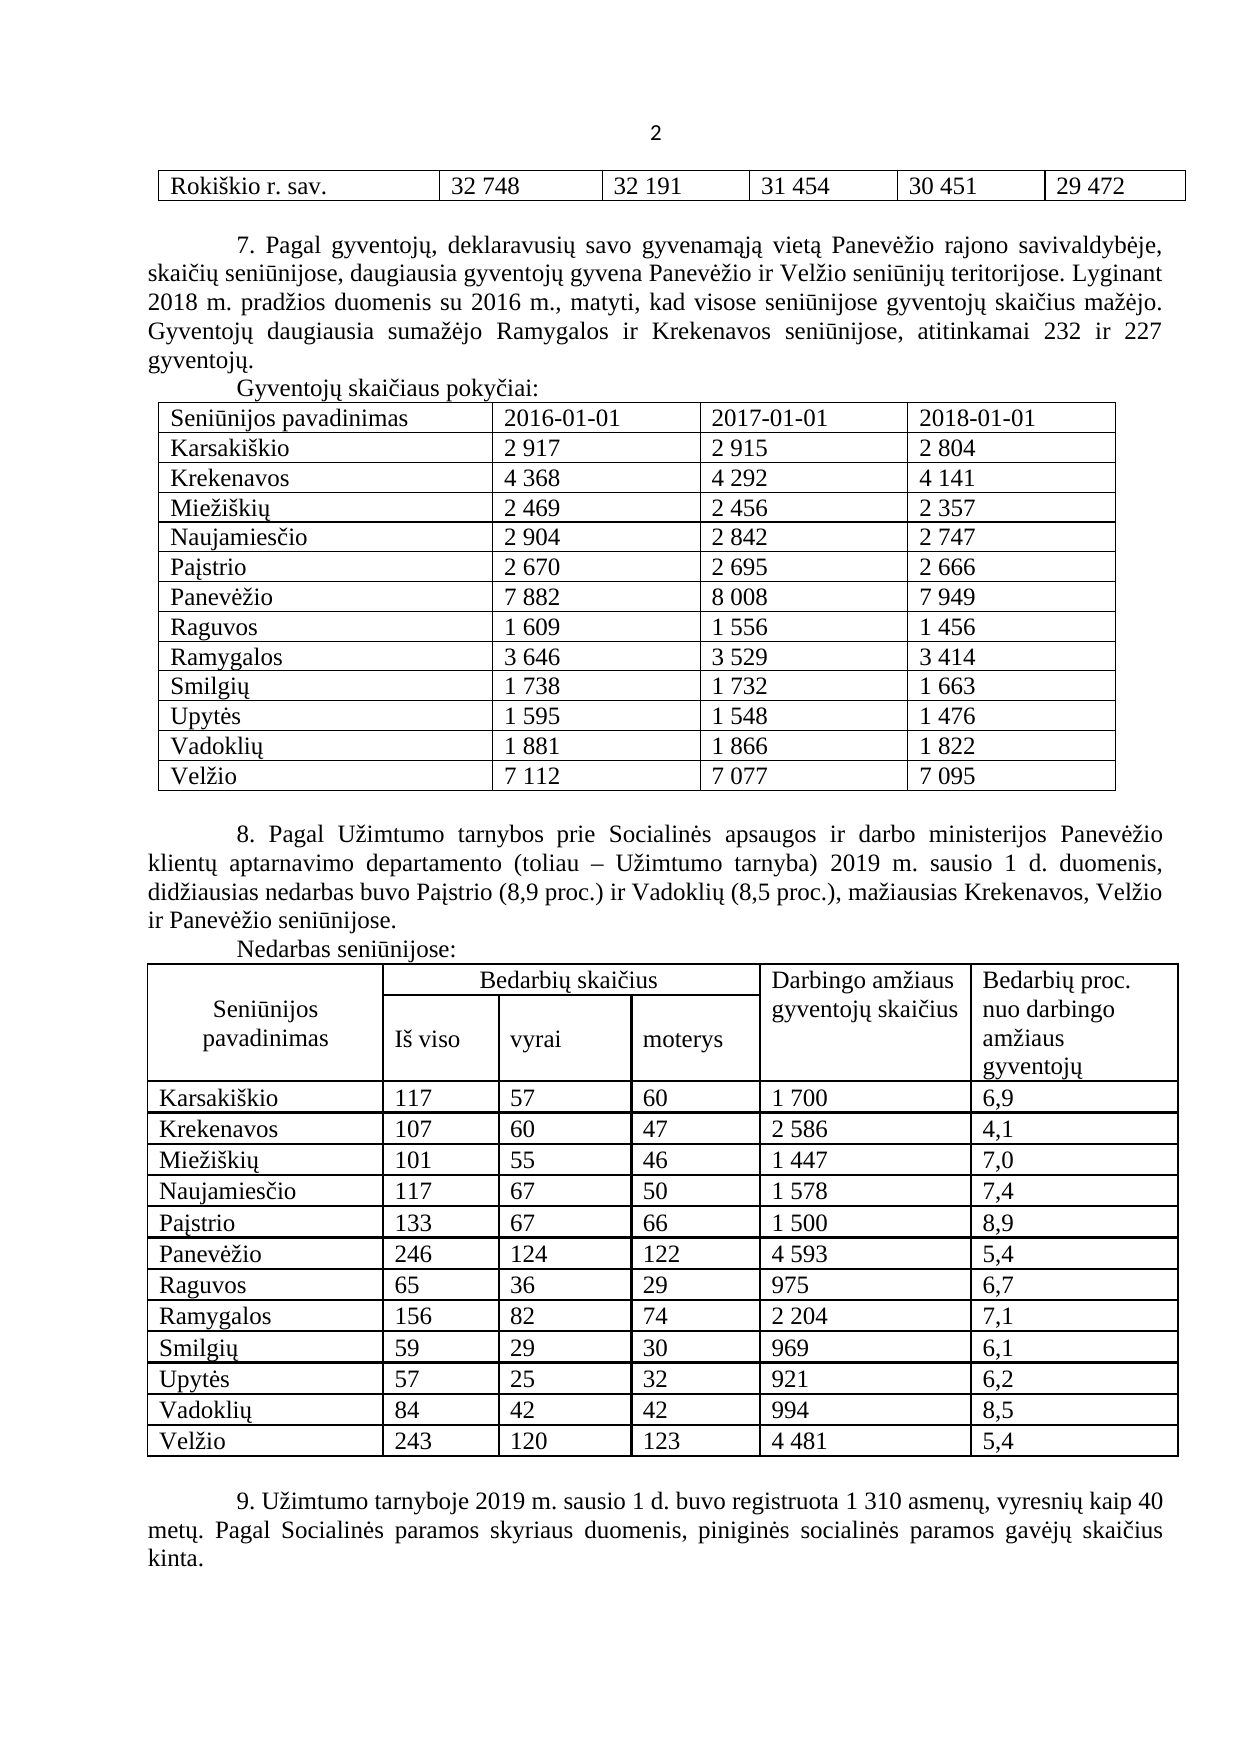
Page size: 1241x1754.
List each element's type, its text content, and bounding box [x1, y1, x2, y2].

table_cell 1 595 [493, 701, 700, 730]
table_cell 2 666 [908, 552, 1115, 581]
table_cell 156 [384, 1301, 498, 1330]
table_cell 124 [500, 1239, 630, 1268]
table_cell Krekenavos [159, 463, 492, 492]
table_cell 65 [384, 1270, 498, 1299]
table_cell 2 747 [908, 523, 1115, 551]
table_cell 60 [633, 1082, 759, 1111]
table_cell 32 [633, 1364, 759, 1393]
table_cell 1 866 [701, 731, 907, 760]
table_cell 8 008 [701, 582, 907, 611]
table_cell Paįstrio [159, 552, 492, 581]
table_cell 1 578 [761, 1176, 970, 1205]
table_cell 2 904 [493, 523, 700, 551]
table_cell 1 476 [908, 701, 1115, 730]
table_cell 7 112 [493, 761, 700, 789]
table_cell Upytės [159, 701, 492, 730]
table_cell 7 095 [908, 761, 1115, 789]
table_header Seniūnijos pavadinimas [159, 403, 492, 432]
table_cell Rokiškio r. sav. [159, 171, 439, 200]
table_cell 29 [633, 1270, 759, 1299]
table_cell Upytės [148, 1364, 382, 1393]
table_cell 1 738 [493, 671, 700, 700]
table_cell 4,1 [972, 1114, 1177, 1143]
table_cell Miežiškių [148, 1145, 382, 1174]
table_cell 2 670 [493, 552, 700, 581]
table_cell 4 368 [493, 463, 700, 492]
table_cell 243 [384, 1426, 498, 1455]
table_cell 1 500 [761, 1207, 970, 1236]
table_cell 3 646 [493, 642, 700, 670]
table_cell 1 732 [701, 671, 907, 700]
table_cell Karsakiškio [148, 1082, 382, 1111]
table_cell Vadoklių [148, 1395, 382, 1424]
table_cell 82 [500, 1301, 630, 1330]
table_cell 66 [633, 1207, 759, 1236]
table_cell 975 [761, 1270, 970, 1299]
table_cell 4 292 [701, 463, 907, 492]
table_cell 42 [633, 1395, 759, 1424]
table_cell 29 472 [1046, 171, 1185, 200]
table_cell 29 [500, 1332, 630, 1361]
table_cell Naujamiesčio [159, 523, 492, 551]
table_cell 57 [500, 1082, 630, 1111]
table_cell Ramygalos [148, 1301, 382, 1330]
table_cell 6,1 [972, 1332, 1177, 1361]
table_cell 117 [384, 1082, 498, 1111]
table_cell 4 141 [908, 463, 1115, 492]
table_cell 123 [633, 1426, 759, 1455]
table_cell 7,0 [972, 1145, 1177, 1174]
table_cell 67 [500, 1207, 630, 1236]
table_cell 2 586 [761, 1114, 970, 1143]
table_header Bedarbių proc. nuo darbingo amžiaus gyventojų [972, 965, 1177, 1080]
table_cell Raguvos [148, 1270, 382, 1299]
table_cell 32 191 [603, 171, 749, 200]
text 8. Pagal Užimtumo tarnybos prie Socialinės apsaugos ir darbo ministerijos Panevėžio klientų aptarnavimo departamento (toliau – Užimtumo tarnyba) 2019 m. sausio 1 d. duomenis, didžiausias nedarbas buvo Paįstrio (8,9 proc.) ir Vadoklių (8,5 proc.), mažiausias Krekenavos, Velžio ir Panevėžio seniūnijose. [148, 819, 1163, 934]
table_cell 6,9 [972, 1082, 1177, 1111]
table_cell Karsakiškio [159, 433, 492, 462]
table_cell 1 881 [493, 731, 700, 760]
table_cell 1 663 [908, 671, 1115, 700]
table_cell 1 822 [908, 731, 1115, 760]
table_cell 101 [384, 1145, 498, 1174]
table_cell 2 915 [701, 433, 907, 462]
table_cell 42 [500, 1395, 630, 1424]
table_cell Miežiškių [159, 493, 492, 521]
table_cell 32 748 [440, 171, 602, 200]
table_cell 59 [384, 1332, 498, 1361]
table_cell 67 [500, 1176, 630, 1205]
table_cell 47 [633, 1114, 759, 1143]
text Gyventojų skaičiaus pokyčiai: [148, 373, 1163, 402]
table_cell 921 [761, 1364, 970, 1393]
text 7. Pagal gyventojų, deklaravusių savo gyvenamąją vietą Panevėžio rajono savivaldybėje, skaičių seniūnijose, daugiausia gyventojų gyvena Panevėžio ir Velžio seniūnijų teritorijose. Lyginant 2018 m. pradžios duomenis su 2016 m., matyti, kad visose seniūnijose gyventojų skaičius mažėjo. Gyventojų daugiausia sumažėjo Ramygalos ir Krekenavos seniūnijose, atitinkamai 232 ir 227 gyventojų. [148, 230, 1163, 373]
table_cell 2 695 [701, 552, 907, 581]
table_cell 84 [384, 1395, 498, 1424]
table_cell Vadoklių [159, 731, 492, 760]
table_cell vyrai [500, 996, 630, 1080]
table_cell 969 [761, 1332, 970, 1361]
table_cell Smilgių [148, 1332, 382, 1361]
table_cell 5,4 [972, 1239, 1177, 1268]
table_cell 7,1 [972, 1301, 1177, 1330]
text 9. Užimtumo tarnyboje 2019 m. sausio 1 d. buvo registruota 1 310 asmenų, vyresnių kaip 40 metų. Pagal Socialinės paramos skyriaus duomenis, piniginės socialinės paramos gavėjų skaičius kinta. [148, 1486, 1163, 1572]
table_cell 8,9 [972, 1207, 1177, 1236]
table_cell 3 529 [701, 642, 907, 670]
table_cell 6,7 [972, 1270, 1177, 1299]
table_cell 3 414 [908, 642, 1115, 670]
table_cell Panevėžio [159, 582, 492, 611]
table_cell 46 [633, 1145, 759, 1174]
table_header 2016-01-01 [493, 403, 700, 432]
table_cell 133 [384, 1207, 498, 1236]
table_cell 74 [633, 1301, 759, 1330]
table_header Seniūnijos pavadinimas [148, 965, 382, 1080]
table_cell 7 882 [493, 582, 700, 611]
table_cell Ramygalos [159, 642, 492, 670]
table_cell 25 [500, 1364, 630, 1393]
table_cell 30 451 [898, 171, 1044, 200]
table_cell Naujamiesčio [148, 1176, 382, 1205]
table_cell Krekenavos [148, 1114, 382, 1143]
table_cell 1 556 [701, 612, 907, 641]
table_cell 2 456 [701, 493, 907, 521]
table_cell 1 456 [908, 612, 1115, 641]
table_header Bedarbių skaičius [384, 965, 759, 994]
table_cell Panevėžio [148, 1239, 382, 1268]
table_cell 57 [384, 1364, 498, 1393]
table_cell 117 [384, 1176, 498, 1205]
table_cell 7,4 [972, 1176, 1177, 1205]
table_cell 2 842 [701, 523, 907, 551]
table_cell 60 [500, 1114, 630, 1143]
table_cell 2 469 [493, 493, 700, 521]
table_cell 246 [384, 1239, 498, 1268]
table_header Darbingo amžiaus gyventojų skaičius [761, 965, 970, 1080]
table_cell 8,5 [972, 1395, 1177, 1424]
table_cell 30 [633, 1332, 759, 1361]
table_cell 31 454 [750, 171, 897, 200]
table_cell 55 [500, 1145, 630, 1174]
table_cell 1 447 [761, 1145, 970, 1174]
table_cell Velžio [159, 761, 492, 789]
table_cell Iš viso [384, 996, 498, 1080]
table_cell moterys [633, 996, 759, 1080]
table_cell 6,2 [972, 1364, 1177, 1393]
table_cell Raguvos [159, 612, 492, 641]
table_cell Paįstrio [148, 1207, 382, 1236]
table_cell 2 804 [908, 433, 1115, 462]
table_cell 107 [384, 1114, 498, 1143]
table_cell 5,4 [972, 1426, 1177, 1455]
table_cell 2 917 [493, 433, 700, 462]
table_header 2018-01-01 [908, 403, 1115, 432]
table_header 2017-01-01 [701, 403, 907, 432]
table_cell 1 548 [701, 701, 907, 730]
table_cell 1 609 [493, 612, 700, 641]
table_cell 2 204 [761, 1301, 970, 1330]
table_cell 4 481 [761, 1426, 970, 1455]
table_cell 122 [633, 1239, 759, 1268]
text Nedarbas seniūnijose: [148, 934, 1163, 963]
table_cell 994 [761, 1395, 970, 1424]
table_cell 7 077 [701, 761, 907, 789]
table_cell 36 [500, 1270, 630, 1299]
table_cell Velžio [148, 1426, 382, 1455]
table_cell 50 [633, 1176, 759, 1205]
table_cell 4 593 [761, 1239, 970, 1268]
table_cell 120 [500, 1426, 630, 1455]
table_cell 7 949 [908, 582, 1115, 611]
table_cell 1 700 [761, 1082, 970, 1111]
table_cell Smilgių [159, 671, 492, 700]
table_cell 2 357 [908, 493, 1115, 521]
